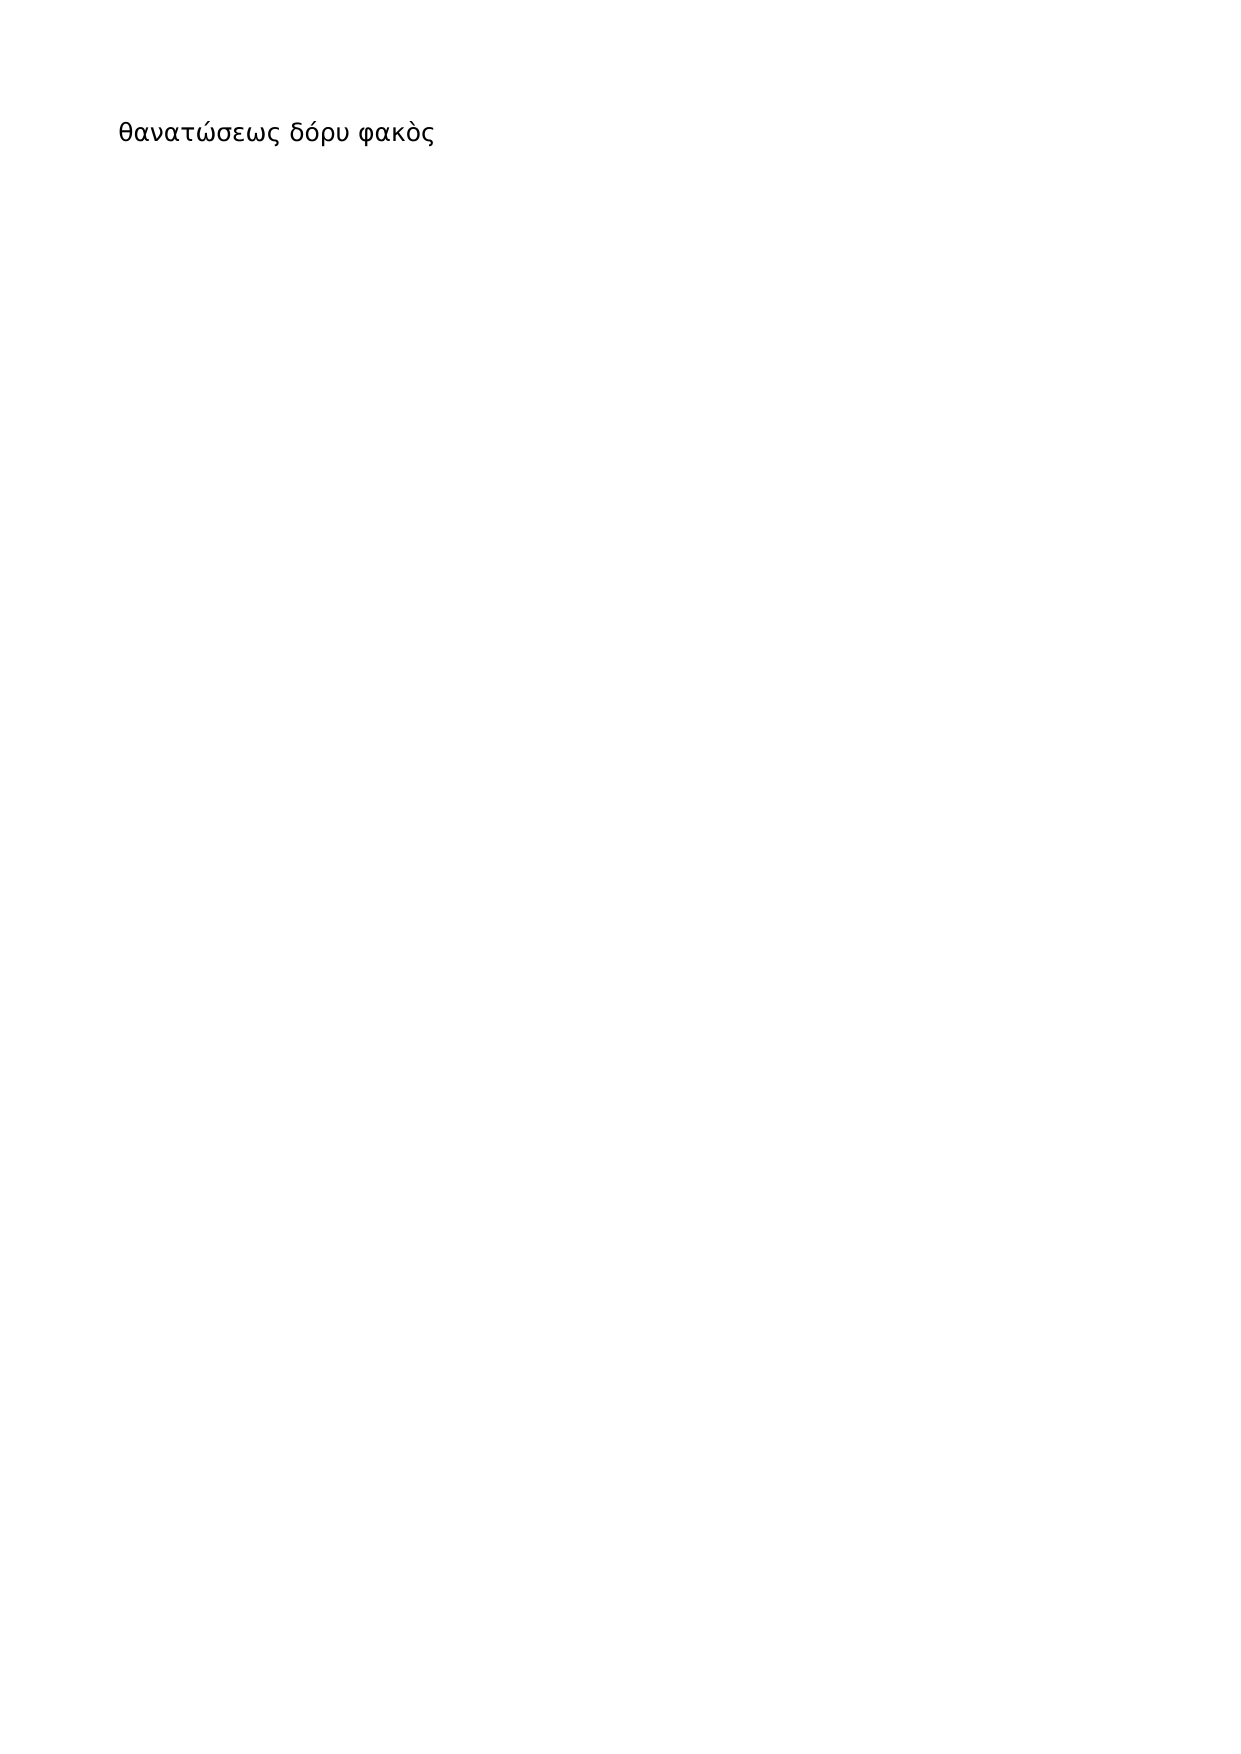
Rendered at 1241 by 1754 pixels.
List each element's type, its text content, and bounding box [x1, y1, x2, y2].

text θανατώσεως δόρυ φακὸς [118, 118, 1122, 147]
